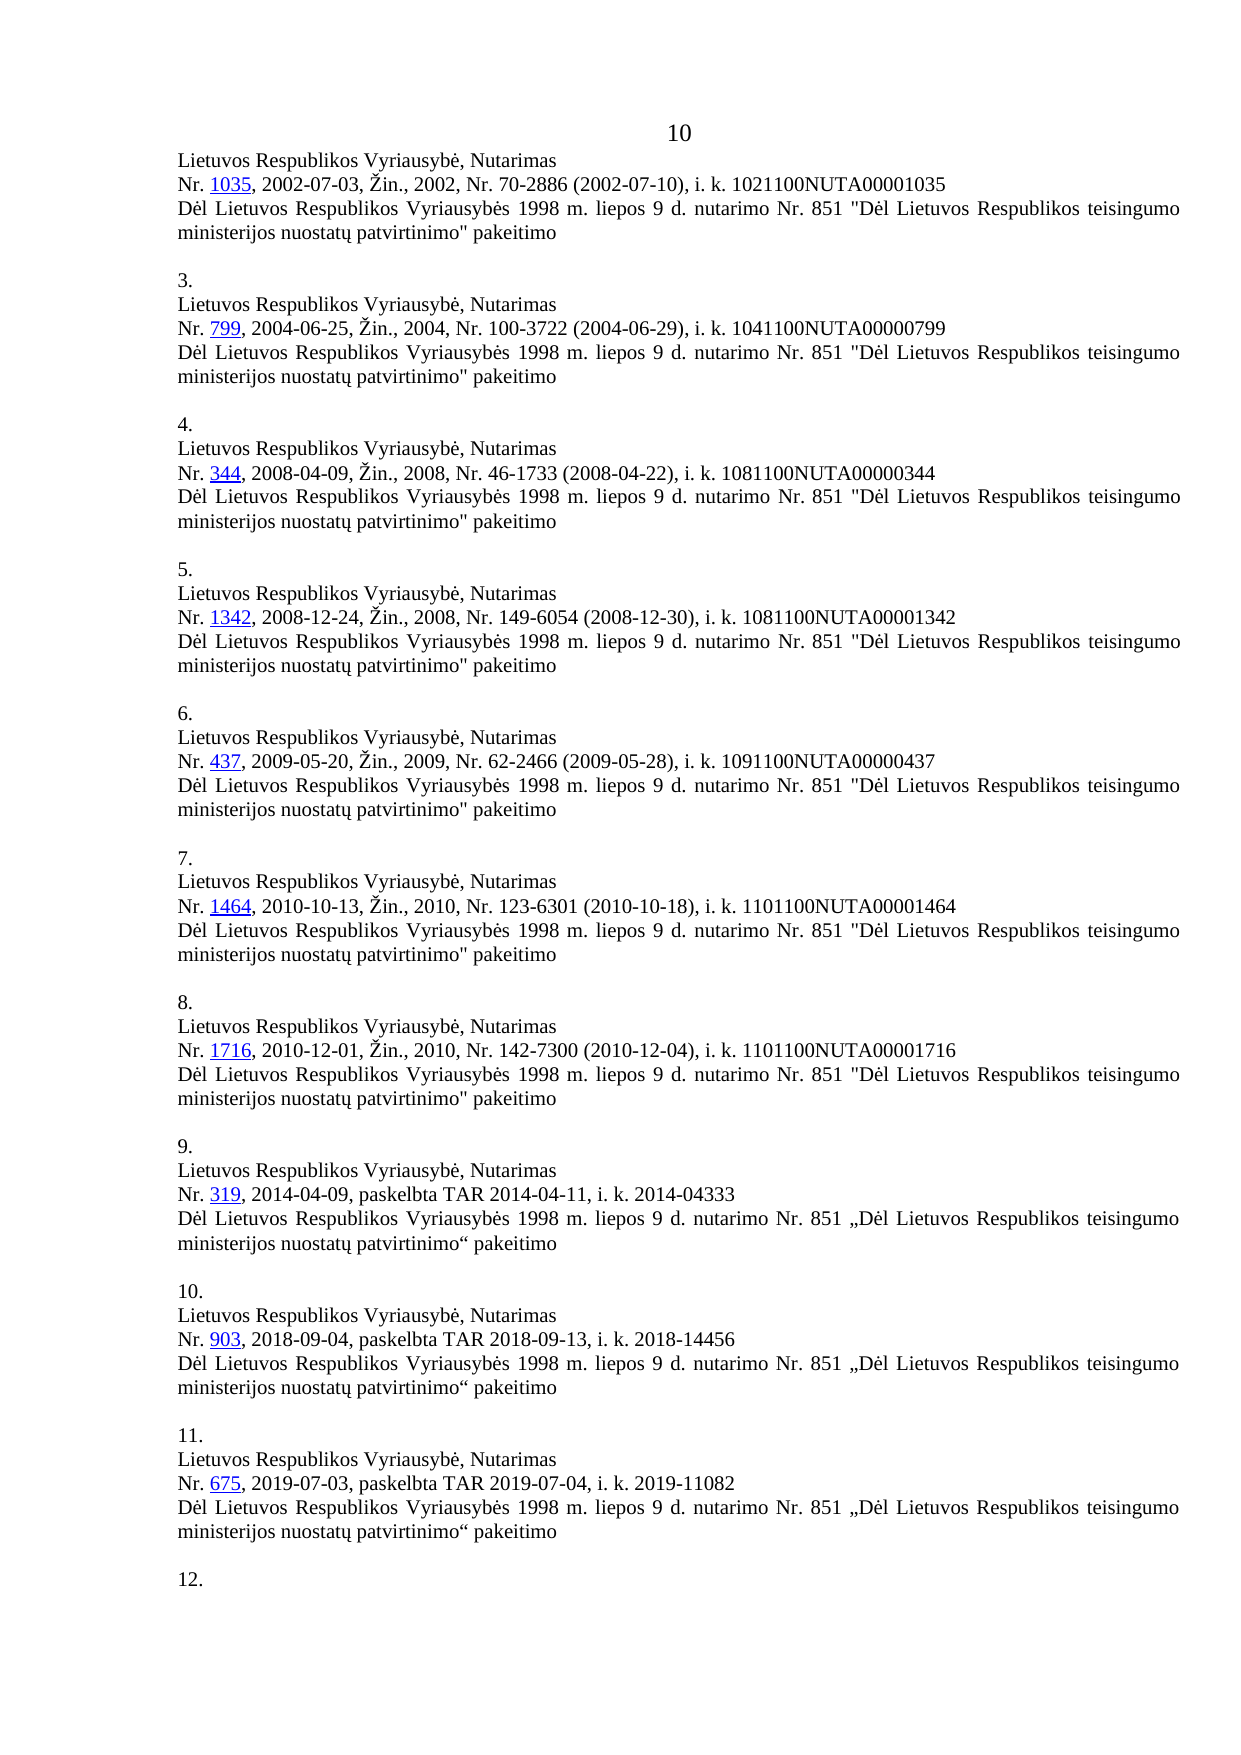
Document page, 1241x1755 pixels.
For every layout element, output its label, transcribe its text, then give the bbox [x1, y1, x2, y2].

text 8. [177, 990, 1181, 1014]
text Nr. 319, 2014-04-09, paskelbta TAR 2014-04-11, i. k. 2014-04333 [177, 1182, 1181, 1206]
text Dėl Lietuvos Respublikos Vyriausybės 1998 m. liepos 9 d. nutarimo Nr. 851 "Dėl Lietuvos Respublikos teisingumo ministerijos nuostatų patvirtinimo" pakeitimo [177, 629, 1181, 677]
text Lietuvos Respublikos Vyriausybė, Nutarimas [177, 581, 1181, 605]
text Lietuvos Respublikos Vyriausybė, Nutarimas [177, 869, 1181, 893]
text Lietuvos Respublikos Vyriausybė, Nutarimas [177, 1447, 1181, 1471]
text 4. [177, 412, 1181, 436]
text Lietuvos Respublikos Vyriausybė, Nutarimas [177, 1303, 1181, 1327]
text 12. [177, 1567, 1181, 1591]
text Nr. 344, 2008-04-09, Žin., 2008, Nr. 46-1733 (2008-04-22), i. k. 1081100NUTA00000344 [177, 460, 1181, 484]
text Dėl Lietuvos Respublikos Vyriausybės 1998 m. liepos 9 d. nutarimo Nr. 851 "Dėl Lietuvos Respublikos teisingumo ministerijos nuostatų patvirtinimo" pakeitimo [177, 1062, 1181, 1110]
text Dėl Lietuvos Respublikos Vyriausybės 1998 m. liepos 9 d. nutarimo Nr. 851 "Dėl Lietuvos Respublikos teisingumo ministerijos nuostatų patvirtinimo" pakeitimo [177, 918, 1181, 966]
text Lietuvos Respublikos Vyriausybė, Nutarimas [177, 1014, 1181, 1038]
text Nr. 799, 2004-06-25, Žin., 2004, Nr. 100-3722 (2004-06-29), i. k. 1041100NUTA00000799 [177, 316, 1181, 340]
text Lietuvos Respublikos Vyriausybė, Nutarimas [177, 1158, 1181, 1182]
text Dėl Lietuvos Respublikos Vyriausybės 1998 m. liepos 9 d. nutarimo Nr. 851 "Dėl Lietuvos Respublikos teisingumo ministerijos nuostatų patvirtinimo" pakeitimo [177, 340, 1181, 388]
text 10. [177, 1278, 1181, 1303]
text Lietuvos Respublikos Vyriausybė, Nutarimas [177, 148, 1181, 172]
text Nr. 437, 2009-05-20, Žin., 2009, Nr. 62-2466 (2009-05-28), i. k. 1091100NUTA00000437 [177, 749, 1181, 773]
text Lietuvos Respublikos Vyriausybė, Nutarimas [177, 725, 1181, 749]
text Nr. 1342, 2008-12-24, Žin., 2008, Nr. 149-6054 (2008-12-30), i. k. 1081100NUTA00001342 [177, 605, 1181, 629]
text 6. [177, 701, 1181, 725]
text Nr. 1464, 2010-10-13, Žin., 2010, Nr. 123-6301 (2010-10-18), i. k. 1101100NUTA00001464 [177, 893, 1181, 918]
text 9. [177, 1134, 1181, 1158]
text Nr. 903, 2018-09-04, paskelbta TAR 2018-09-13, i. k. 2018-14456 [177, 1327, 1181, 1351]
text Dėl Lietuvos Respublikos Vyriausybės 1998 m. liepos 9 d. nutarimo Nr. 851 "Dėl Lietuvos Respublikos teisingumo ministerijos nuostatų patvirtinimo" pakeitimo [177, 773, 1181, 821]
text 7. [177, 845, 1181, 869]
text Dėl Lietuvos Respublikos Vyriausybės 1998 m. liepos 9 d. nutarimo Nr. 851 „Dėl Lietuvos Respublikos teisingumo ministerijos nuostatų patvirtinimo“ pakeitimo [177, 1495, 1181, 1543]
text Dėl Lietuvos Respublikos Vyriausybės 1998 m. liepos 9 d. nutarimo Nr. 851 "Dėl Lietuvos Respublikos teisingumo ministerijos nuostatų patvirtinimo" pakeitimo [177, 484, 1181, 533]
text Dėl Lietuvos Respublikos Vyriausybės 1998 m. liepos 9 d. nutarimo Nr. 851 „Dėl Lietuvos Respublikos teisingumo ministerijos nuostatų patvirtinimo“ pakeitimo [177, 1206, 1181, 1254]
text Lietuvos Respublikos Vyriausybė, Nutarimas [177, 436, 1181, 460]
text 5. [177, 557, 1181, 581]
text Nr. 675, 2019-07-03, paskelbta TAR 2019-07-04, i. k. 2019-11082 [177, 1471, 1181, 1495]
text 3. [177, 268, 1181, 292]
text Lietuvos Respublikos Vyriausybė, Nutarimas [177, 292, 1181, 316]
text Nr. 1716, 2010-12-01, Žin., 2010, Nr. 142-7300 (2010-12-04), i. k. 1101100NUTA00001716 [177, 1038, 1181, 1062]
text 11. [177, 1423, 1181, 1447]
text Nr. 1035, 2002-07-03, Žin., 2002, Nr. 70-2886 (2002-07-10), i. k. 1021100NUTA00001035 [177, 172, 1181, 196]
text Dėl Lietuvos Respublikos Vyriausybės 1998 m. liepos 9 d. nutarimo Nr. 851 "Dėl Lietuvos Respublikos teisingumo ministerijos nuostatų patvirtinimo" pakeitimo [177, 196, 1181, 244]
text Dėl Lietuvos Respublikos Vyriausybės 1998 m. liepos 9 d. nutarimo Nr. 851 „Dėl Lietuvos Respublikos teisingumo ministerijos nuostatų patvirtinimo“ pakeitimo [177, 1351, 1181, 1399]
